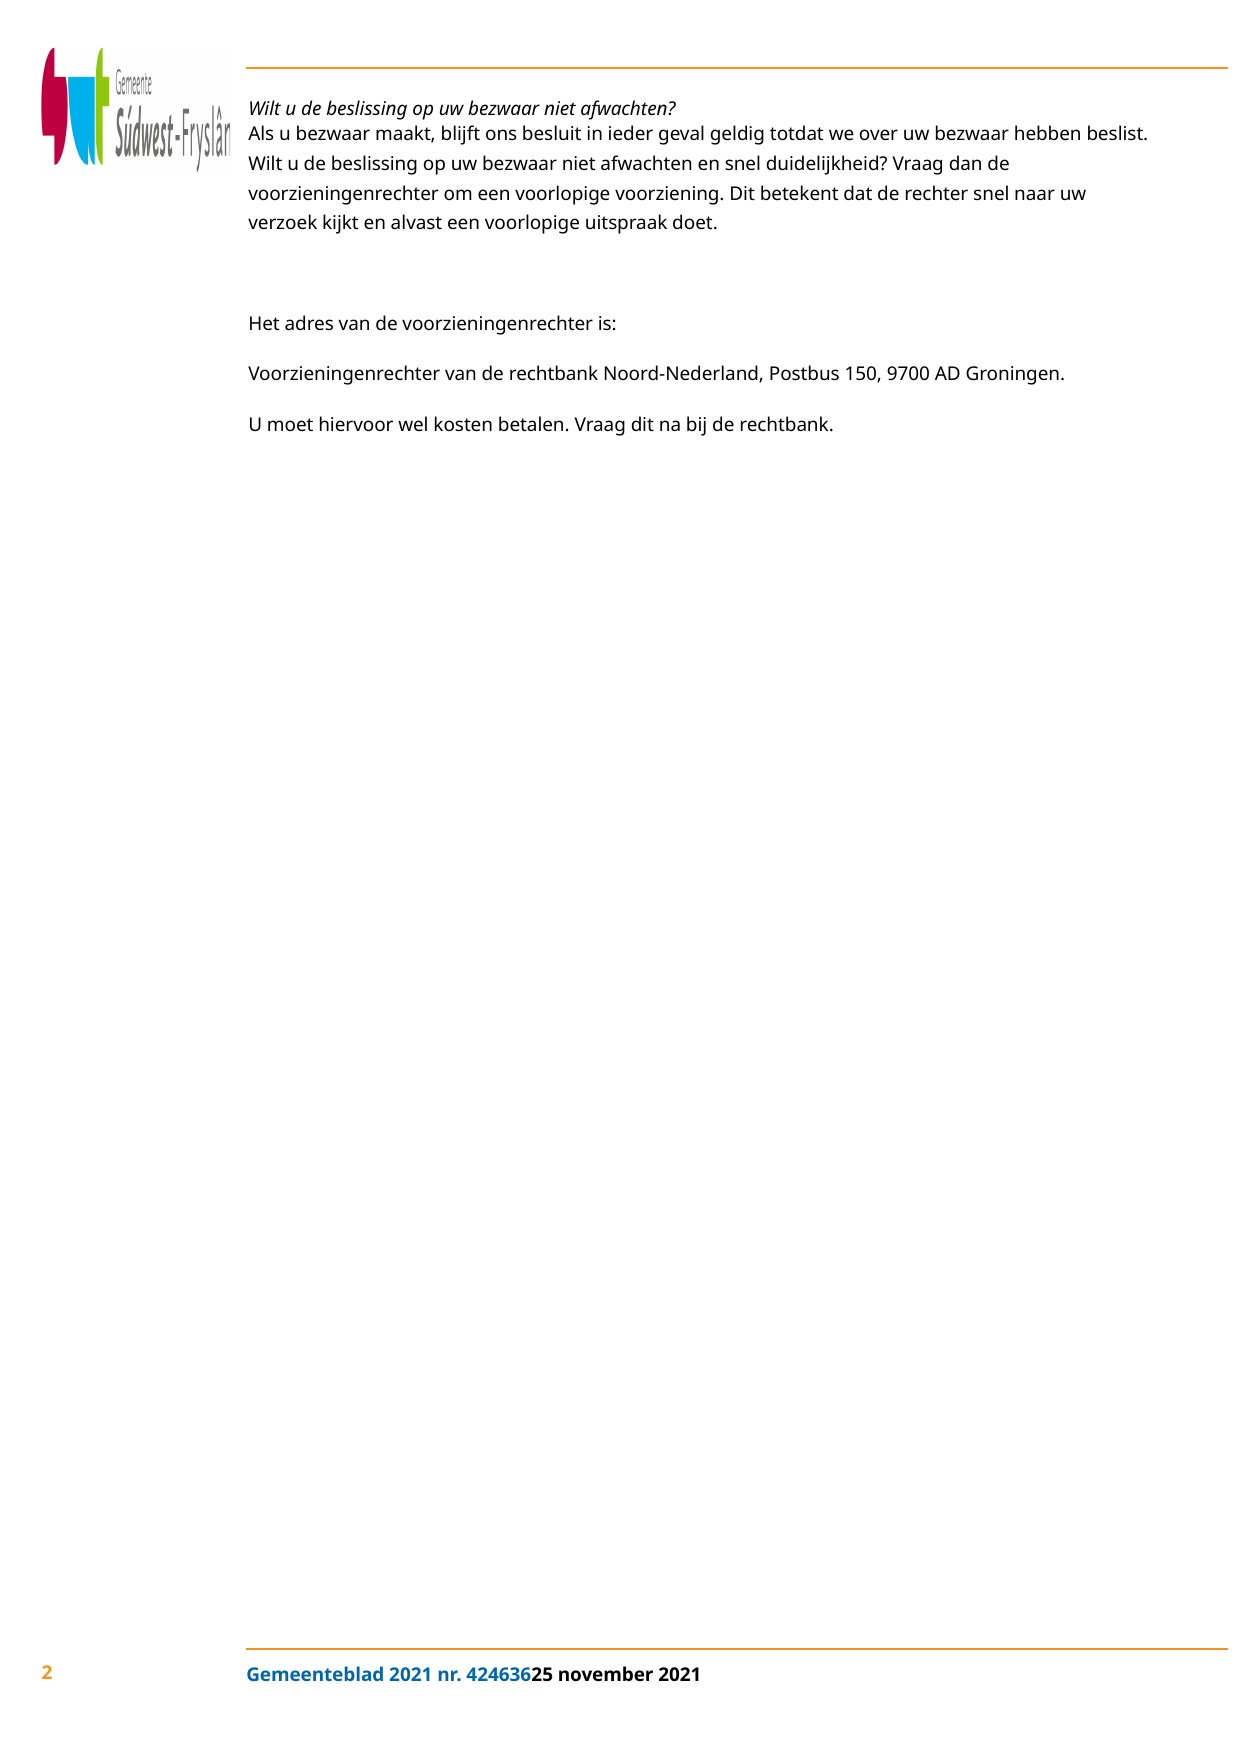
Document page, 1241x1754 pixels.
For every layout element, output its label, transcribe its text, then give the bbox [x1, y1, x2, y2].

text Wilt u de beslissing op uw bezwaar niet afwachten? [248, 95, 1152, 121]
text Het adres van de voorzieningenrechter is: [248, 310, 1152, 336]
text U moet hiervoor wel kosten betalen. Vraag dit na bij de rechtbank. [248, 411, 1152, 437]
text Voorzieningenrechter van de rechtbank Noord-Nederland, Postbus 150, 9700 AD Groningen. [248, 361, 1152, 386]
picture [41, 47, 231, 172]
text Als u bezwaar maakt, blijft ons besluit in ieder geval geldig totdat we over uw bezwaar hebben beslist. Wilt u de beslissing op uw bezwaar niet afwachten en snel duidelijkheid? Vraag dan de voorzieningenrechter om een voorlopige voorziening. Dit betekent dat de rechter snel naar uw verzoek kijkt en alvast een voorlopige uitspraak doet. [248, 121, 1152, 235]
